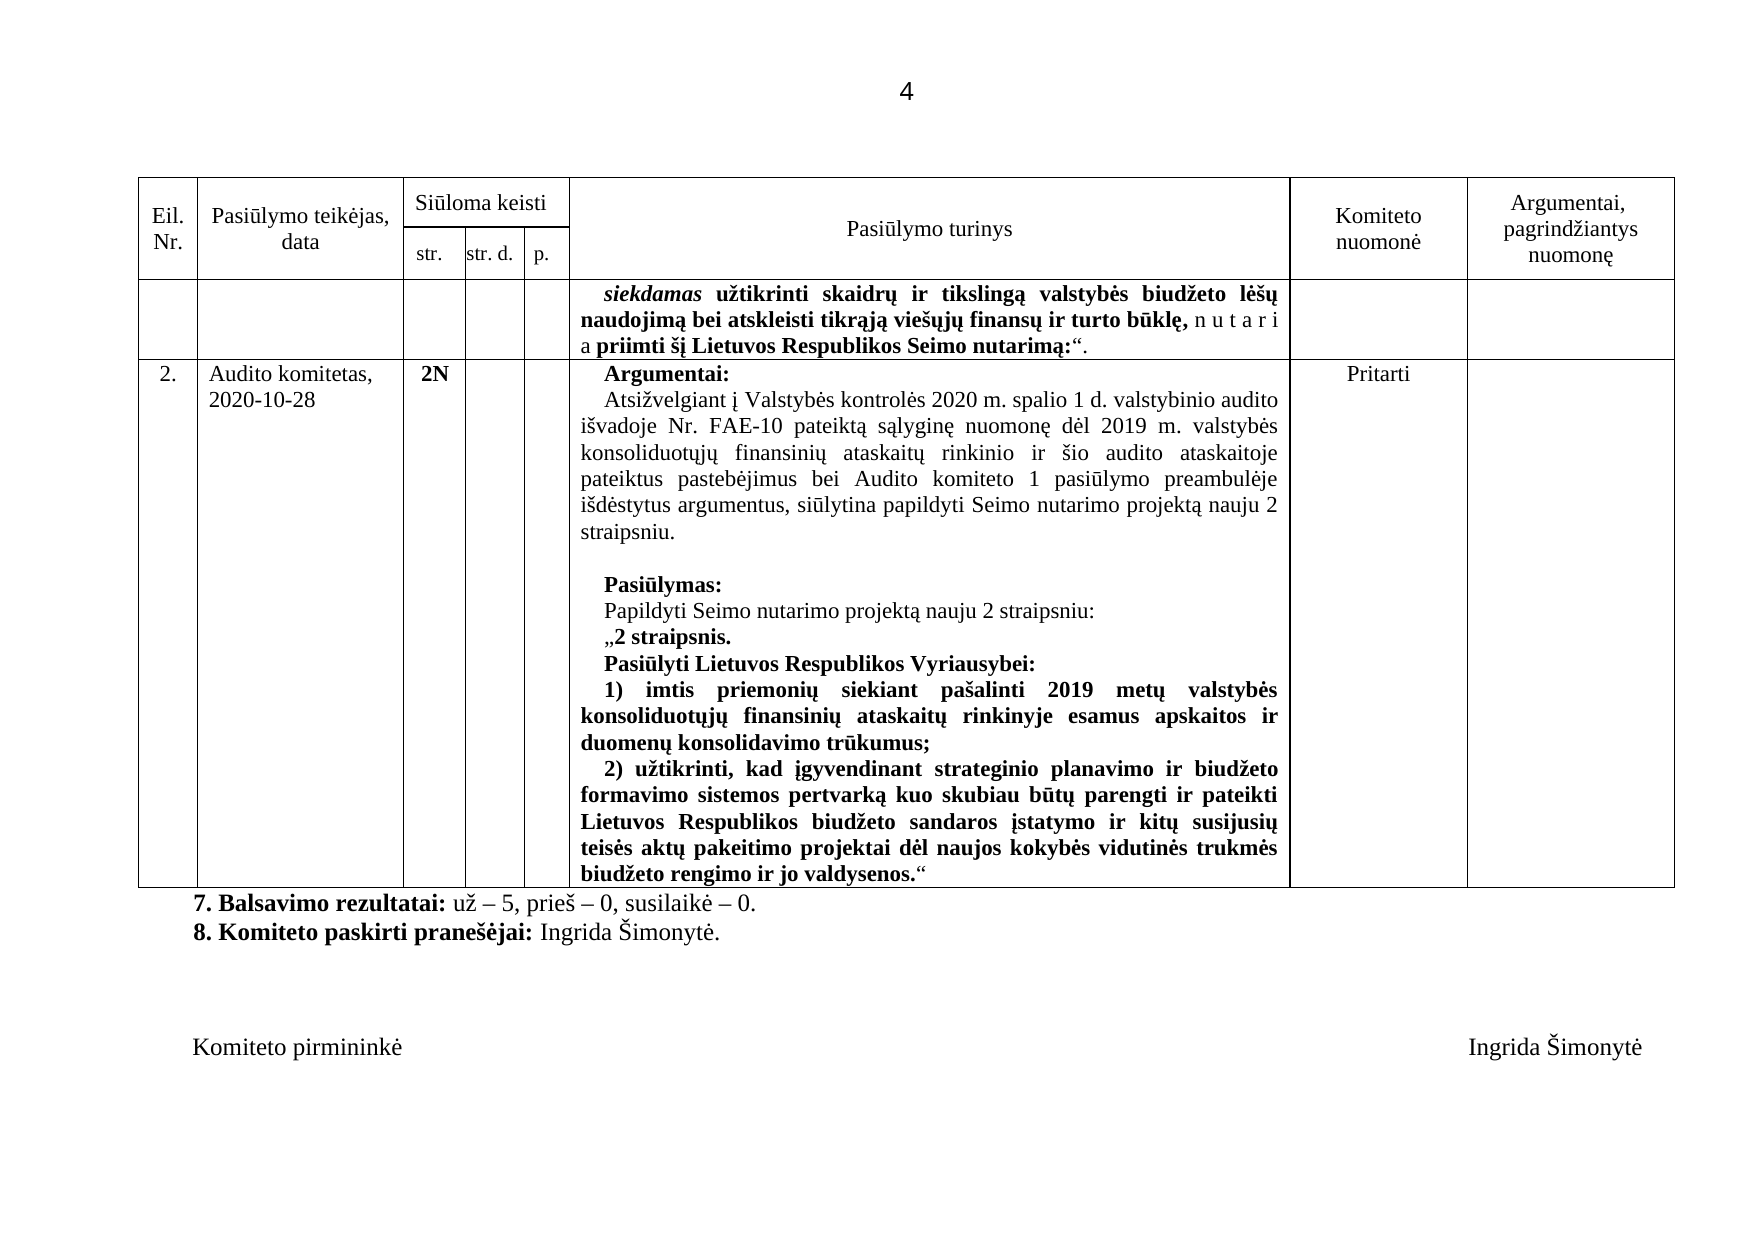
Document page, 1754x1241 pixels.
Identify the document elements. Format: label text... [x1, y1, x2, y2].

table_cell [139, 280, 197, 359]
table_cell [1468, 280, 1674, 359]
text 7. Balsavimo rezultatai: už – 5, prieš – 0, susilaikė – 0. [118, 888, 1695, 917]
table_cell [525, 280, 569, 359]
table_header Pasiūlymo teikėjas, data [198, 178, 403, 279]
table_cell Argumentai: Atsižvelgiant į Valstybės kontrolės 2020 m. spalio 1 d. valstybinio audito išvadoje Nr. FAE-10 pateiktą sąlyginę nuomonę dėl 2019 m. valstybės konsoliduotųjų finansinių ataskaitų rinkinio ir šio audito ataskaitoje pateiktus pastebėjimus bei Audito komiteto 1 pasiūlymo preambulėje išdėstytus argumentus, siūlytina papildyti Seimo nutarimo projektą nauju 2 straipsniu. Pasiūlymas: Papildyti Seimo nutarimo projektą nauju 2 straipsniu: „2 straipsnis. Pasiūlyti Lietuvos Respublikos Vyriausybei: 1) imtis priemonių siekiant pašalinti 2019 metų valstybės konsoliduotųjų finansinių ataskaitų rinkinyje esamus apskaitos ir duomenų konsolidavimo trūkumus; 2) užtikrinti, kad įgyvendinant strateginio planavimo ir biudžeto formavimo sistemos pertvarką kuo skubiau būtų parengti ir pateikti Lietuvos Respublikos biudžeto sandaros įstatymo ir kitų susijusių teisės aktų pakeitimo projektai dėl naujos kokybės vidutinės trukmės biudžeto rengimo ir jo valdysenos.“ [570, 360, 1289, 887]
table_cell 2N [404, 360, 465, 887]
table_cell [404, 280, 465, 359]
table_header Pasiūlymo turinys [570, 178, 1289, 279]
table_header Argumentai, pagrindžiantys nuomonę [1468, 178, 1674, 279]
table_cell [525, 360, 569, 887]
table_cell [198, 280, 403, 359]
text 8. Komiteto paskirti pranešėjai: Ingrida Šimonytė. [118, 917, 1695, 945]
table_cell str. d. [466, 228, 524, 279]
table_cell [466, 280, 524, 359]
table_cell p. [525, 228, 569, 279]
table_cell [1291, 280, 1467, 359]
table_cell [1468, 360, 1674, 887]
table_cell Audito komitetas, 2020-10-28 [198, 360, 403, 887]
table_cell Pritarti [1291, 360, 1467, 887]
table_cell 2. [139, 360, 197, 887]
table_cell siekdamas užtikrinti skaidrų ir tikslingą valstybės biudžeto lėšų naudojimą bei atskleisti tikrąją viešųjų finansų ir turto būklę, n u t a r i a priimti šį Lietuvos Respublikos Seimo nutarimą:“. [570, 280, 1289, 359]
table_header Eil. Nr. [139, 178, 197, 279]
table_header Komiteto nuomonė [1291, 178, 1467, 279]
table_header Siūloma keisti [404, 178, 569, 226]
text Komiteto pirmininkė Ingrida Šimonytė [118, 1032, 1695, 1060]
table_cell str. [404, 228, 465, 279]
table_cell [466, 360, 524, 887]
